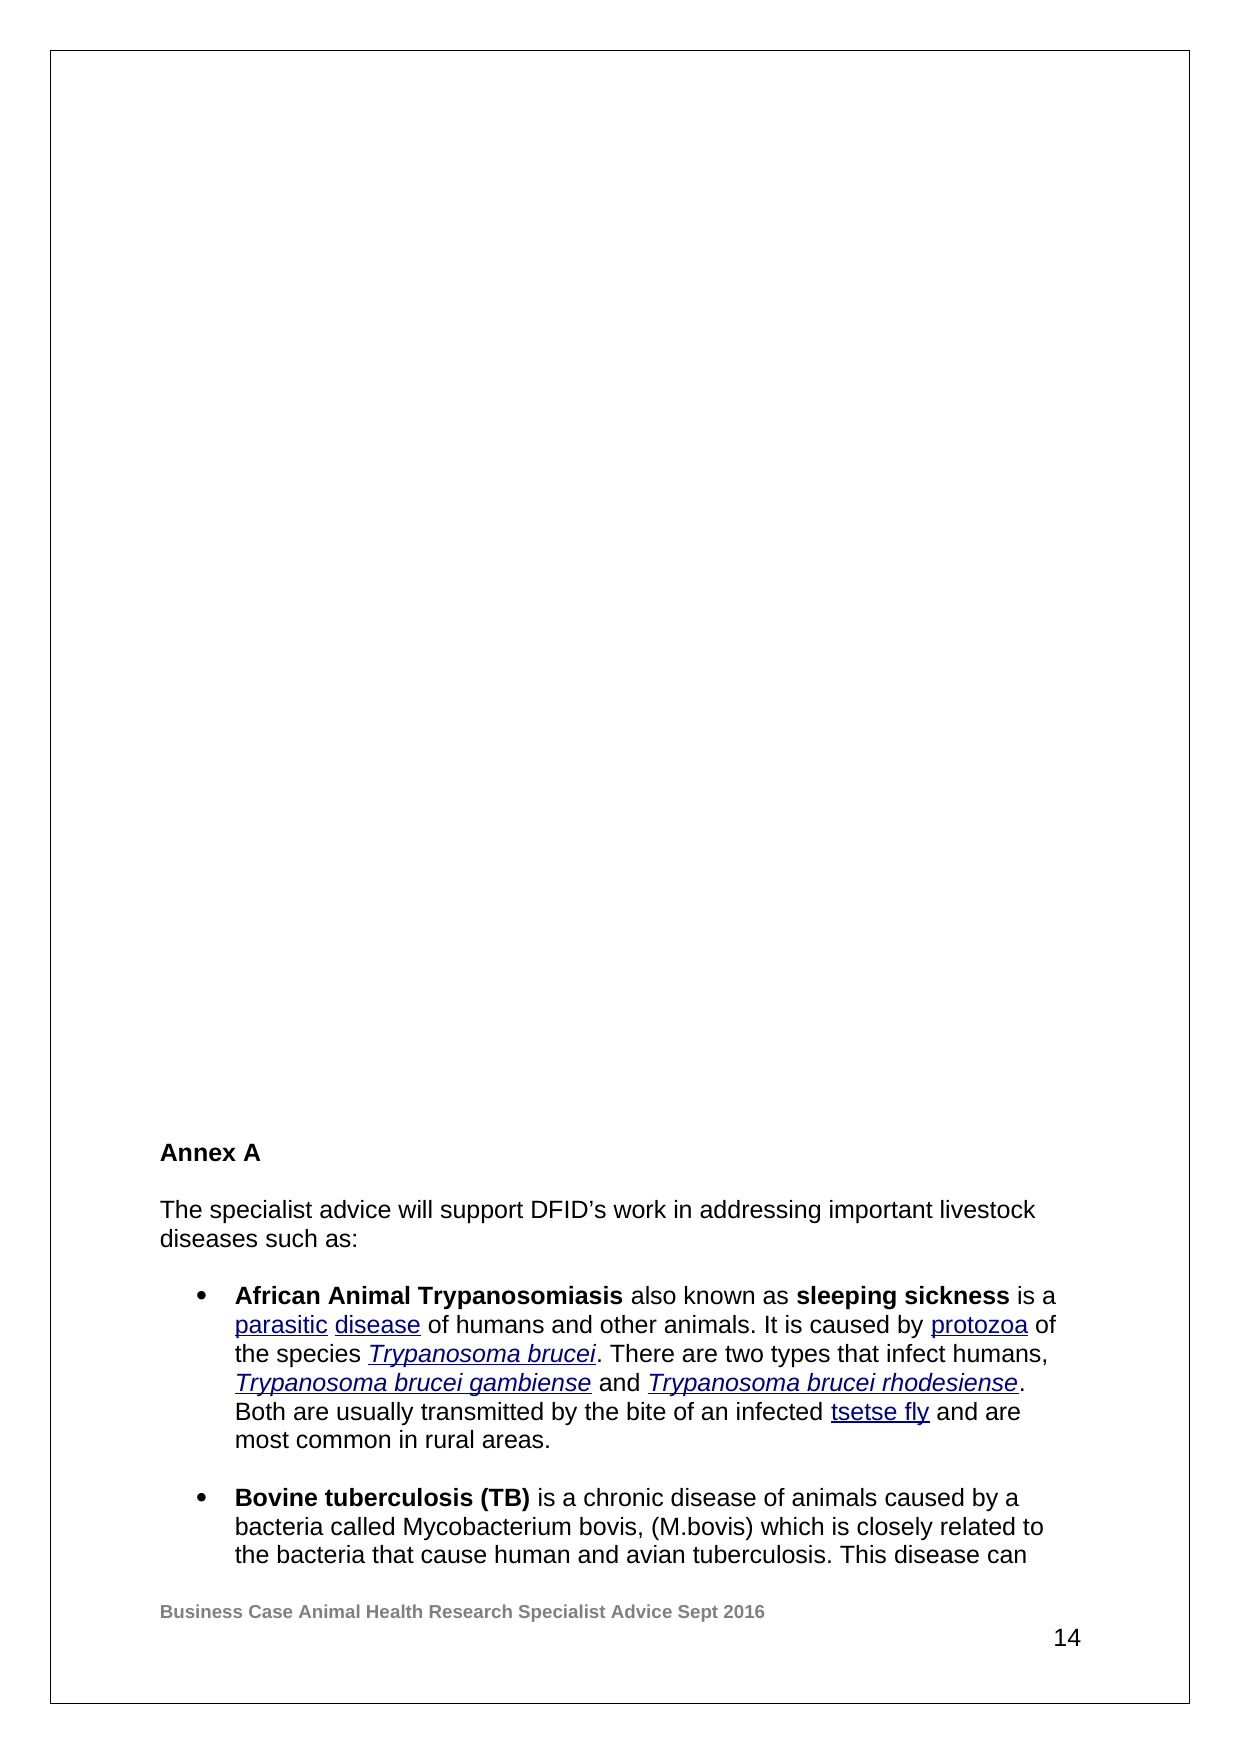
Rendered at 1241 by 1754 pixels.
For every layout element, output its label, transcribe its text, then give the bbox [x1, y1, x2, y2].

text Annex A [159, 1138, 1081, 1166]
text The specialist advice will support DFID’s work in addressing important livestock diseases such as: [159, 1195, 1081, 1253]
list Bovine tuberculosis (TB) is a chronic disease of animals caused by a bacteria called Mycobacterium bovis, (M.bovis) which is closely related to the bacteria that cause human and avian tuberculosis. This disease can [197, 1483, 1081, 1569]
list African Animal Trypanosomiasis also known as sleeping sickness is a parasitic disease of humans and other animals. It is caused by protozoa of the species Trypanosoma brucei. There are two types that infect humans, Trypanosoma brucei gambiense and Trypanosoma brucei rhodesiense. Both are usually transmitted by the bite of an infected tsetse fly and are most common in rural areas. [197, 1281, 1081, 1454]
